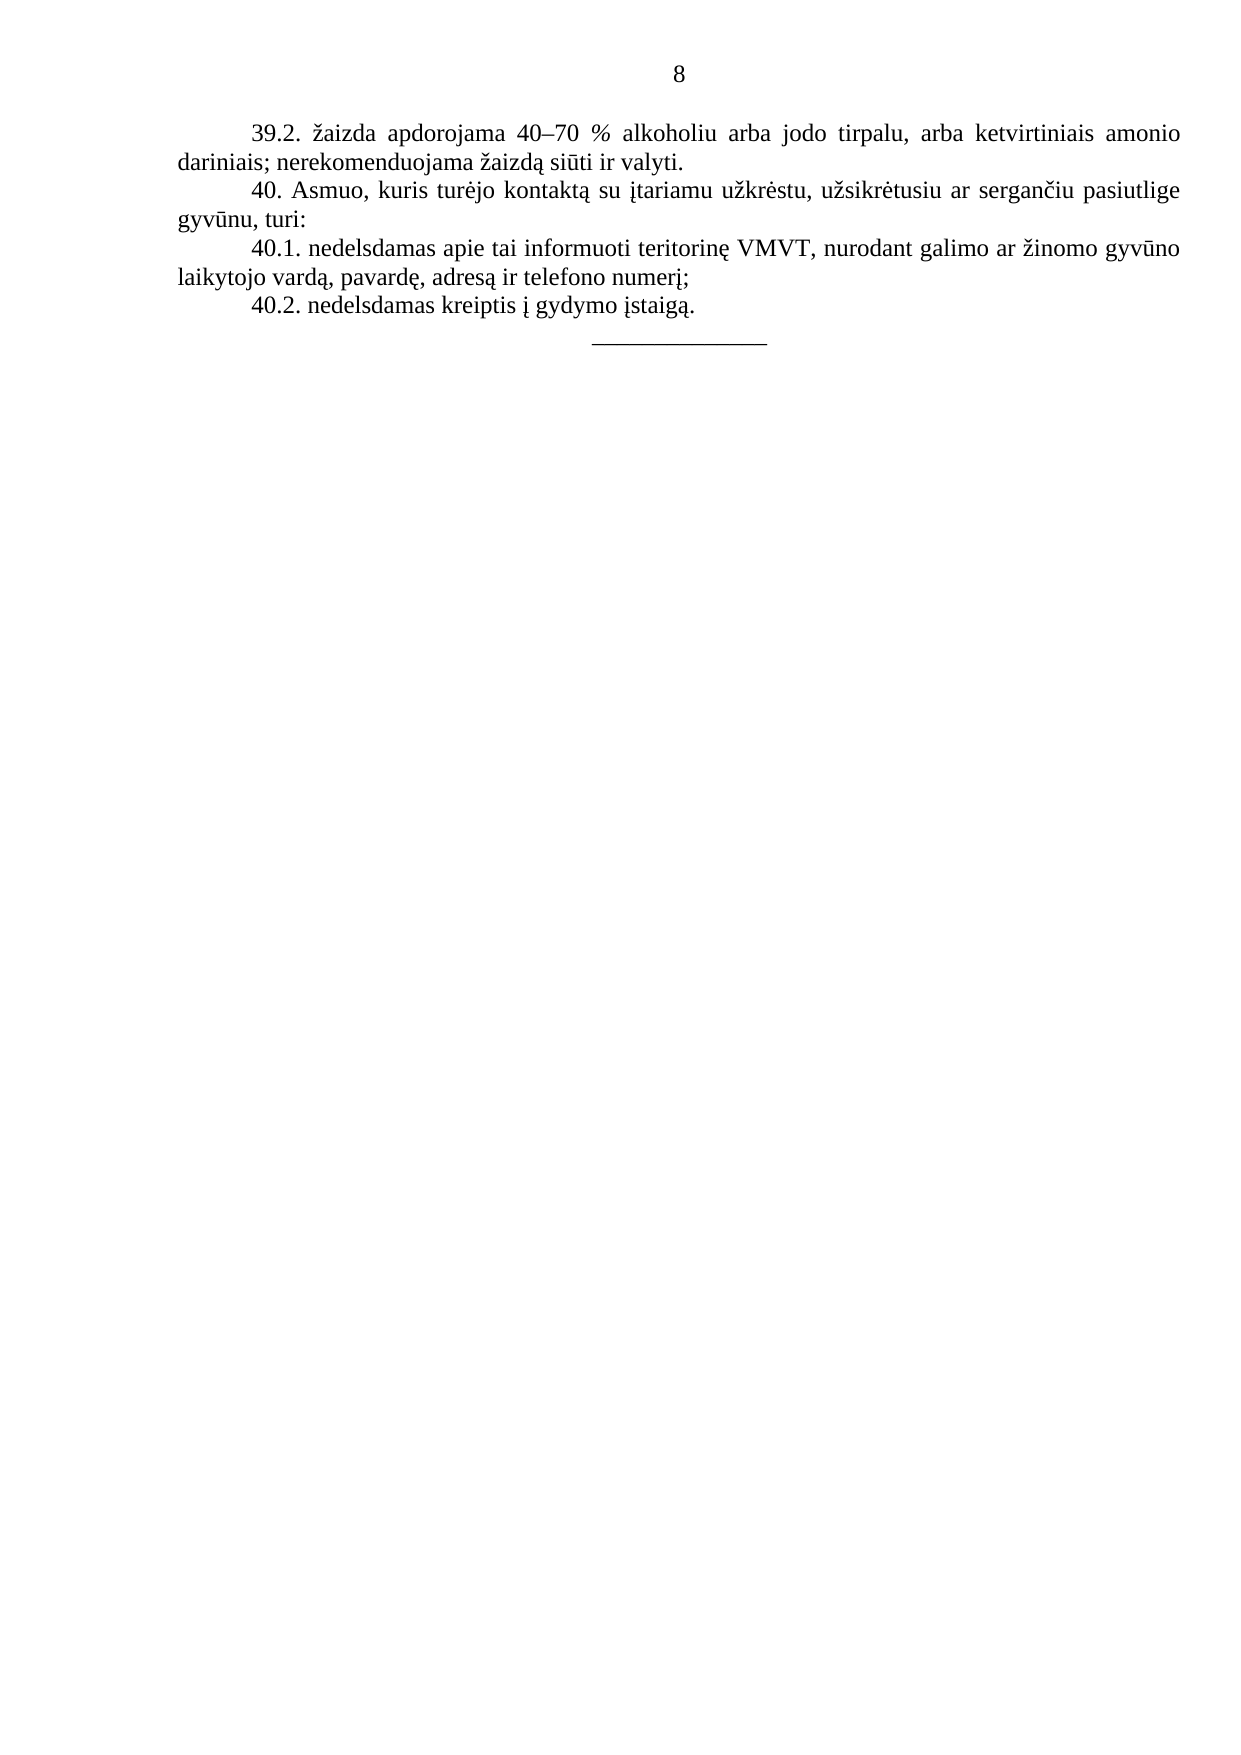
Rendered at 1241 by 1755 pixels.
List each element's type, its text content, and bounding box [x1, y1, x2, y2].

text ______________ [177, 319, 1181, 348]
text 40.1. nedelsdamas apie tai informuoti teritorinę VMVT, nurodant galimo ar žinomo gyvūno laikytojo vardą, pavardę, adresą ir telefono numerį; [177, 233, 1181, 291]
text 39.2. žaizda apdorojama 40–70 % alkoholiu arba jodo tirpalu, arba ketvirtiniais amonio dariniais; nerekomenduojama žaizdą siūti ir valyti. [177, 118, 1181, 176]
text 40.2. nedelsdamas kreiptis į gydymo įstaigą. [177, 291, 1181, 319]
text 40. Asmuo, kuris turėjo kontaktą su įtariamu užkrėstu, užsikrėtusiu ar sergančiu pasiutlige gyvūnu, turi: [177, 176, 1181, 233]
